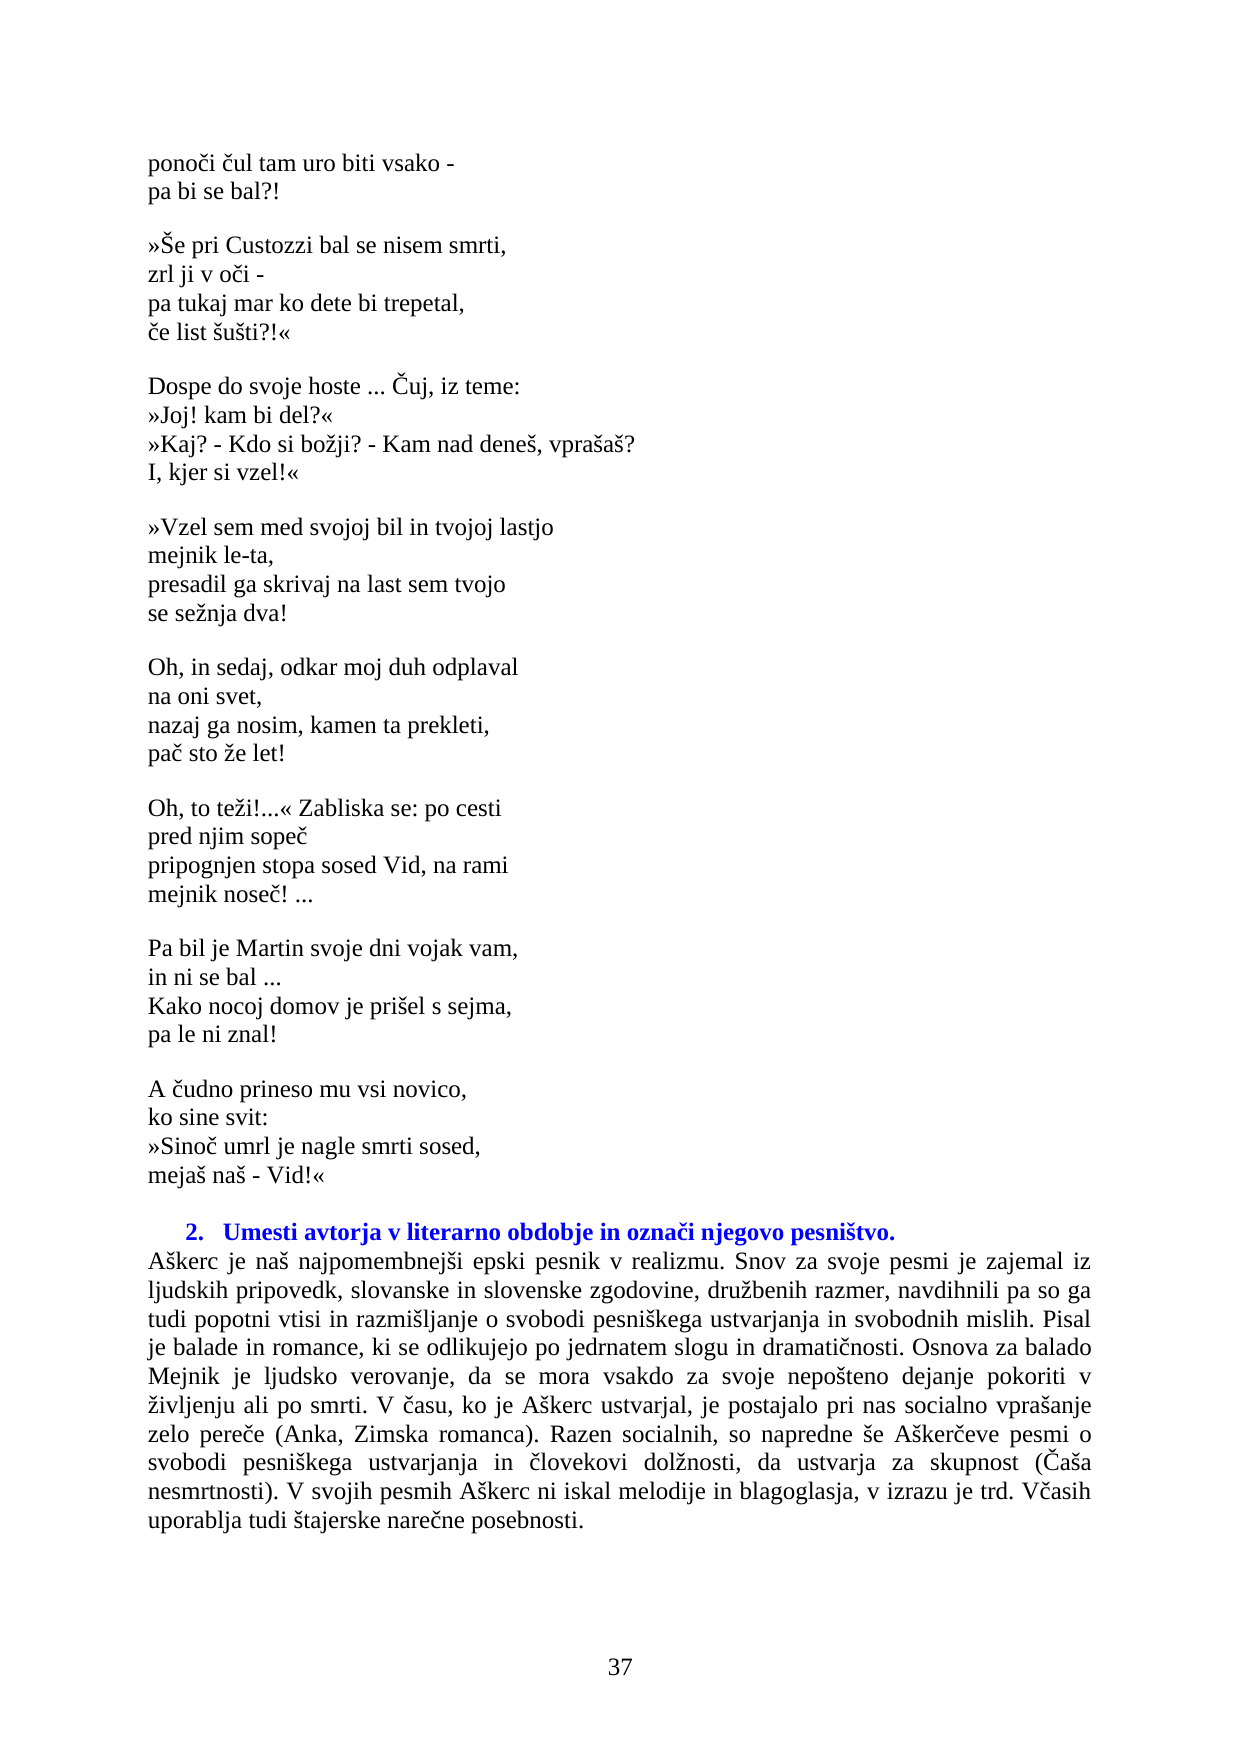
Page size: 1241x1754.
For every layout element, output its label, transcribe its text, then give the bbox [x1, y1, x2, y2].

text presadil ga skrivaj na last sem tvojo [148, 569, 1093, 598]
text mejnik noseč! ... [148, 879, 1093, 908]
text na oni svet, [148, 681, 1093, 710]
text »Kaj? - Kdo si božji? - Kam nad deneš, vprašaš? [148, 429, 1093, 457]
text Oh, in sedaj, odkar moj duh odplaval [148, 652, 1093, 681]
text Pa bil je Martin svoje dni vojak vam, [148, 933, 1093, 962]
text in ni se bal ... [148, 962, 1093, 991]
text Kako nocoj domov je prišel s sejma, [148, 991, 1093, 1019]
text Aškerc je naš najpomembnejši epski pesnik v realizmu. Snov za svoje pesmi je zajemal iz ljudskih pripovedk, slovanske in slovenske zgodovine, družbenih razmer, navdihnili pa so ga tudi popotni vtisi in razmišljanje o svobodi pesniškega ustvarjanja in svobodnih mislih. Pisal je balade in romance, ki se odlikujejo po jedrnatem slogu in dramatičnosti. Osnova za balado Mejnik je ljudsko verovanje, da se mora vsakdo za svoje nepošteno dejanje pokoriti v življenju ali po smrti. V času, ko je Aškerc ustvarjal, je postajalo pri nas socialno vprašanje zelo pereče (Anka, Zimska romanca). Razen socialnih, so napredne še Aškerčeve pesmi o svobodi pesniškega ustvarjanja in človekovi dolžnosti, da ustvarja za skupnost (Čaša nesmrtnosti). V svojih pesmih Aškerc ni iskal melodije in blagoglasja, v izrazu je trd. Včasih uporablja tudi štajerske narečne posebnosti. [148, 1246, 1093, 1534]
text če list šušti?!« [148, 317, 1093, 346]
text »Vzel sem med svojoj bil in tvojoj lastjo [148, 512, 1093, 540]
text Oh, to teži!...« Zabliska se: po cesti [148, 793, 1093, 821]
text pa tukaj mar ko dete bi trepetal, [148, 288, 1093, 317]
text pa le ni znal! [148, 1019, 1093, 1048]
text mejaš naš - Vid!« [148, 1160, 1093, 1189]
text A čudno prineso mu vsi novico, [148, 1074, 1093, 1102]
text pa bi se bal?! [148, 176, 1093, 205]
text pač sto že let! [148, 738, 1093, 767]
text »Joj! kam bi del?« [148, 400, 1093, 429]
text I, kjer si vzel!« [148, 457, 1093, 486]
text nazaj ga nosim, kamen ta prekleti, [148, 710, 1093, 738]
text ko sine svit: [148, 1102, 1093, 1131]
text »Še pri Custozzi bal se nisem smrti, [148, 231, 1093, 259]
text »Sinoč umrl je nagle smrti sosed, [148, 1131, 1093, 1160]
text mejnik le-ta, [148, 540, 1093, 569]
list Umesti avtorja v literarno obdobje in označi njegovo pesništvo. [185, 1217, 1093, 1246]
text se sežnja dva! [148, 598, 1093, 627]
text pred njim sopeč [148, 821, 1093, 850]
text zrl ji v oči - [148, 259, 1093, 288]
text Dospe do svoje hoste ... Čuj, iz teme: [148, 371, 1093, 400]
text ponoči čul tam uro biti vsako - [148, 148, 1093, 176]
text pripognjen stopa sosed Vid, na rami [148, 850, 1093, 879]
